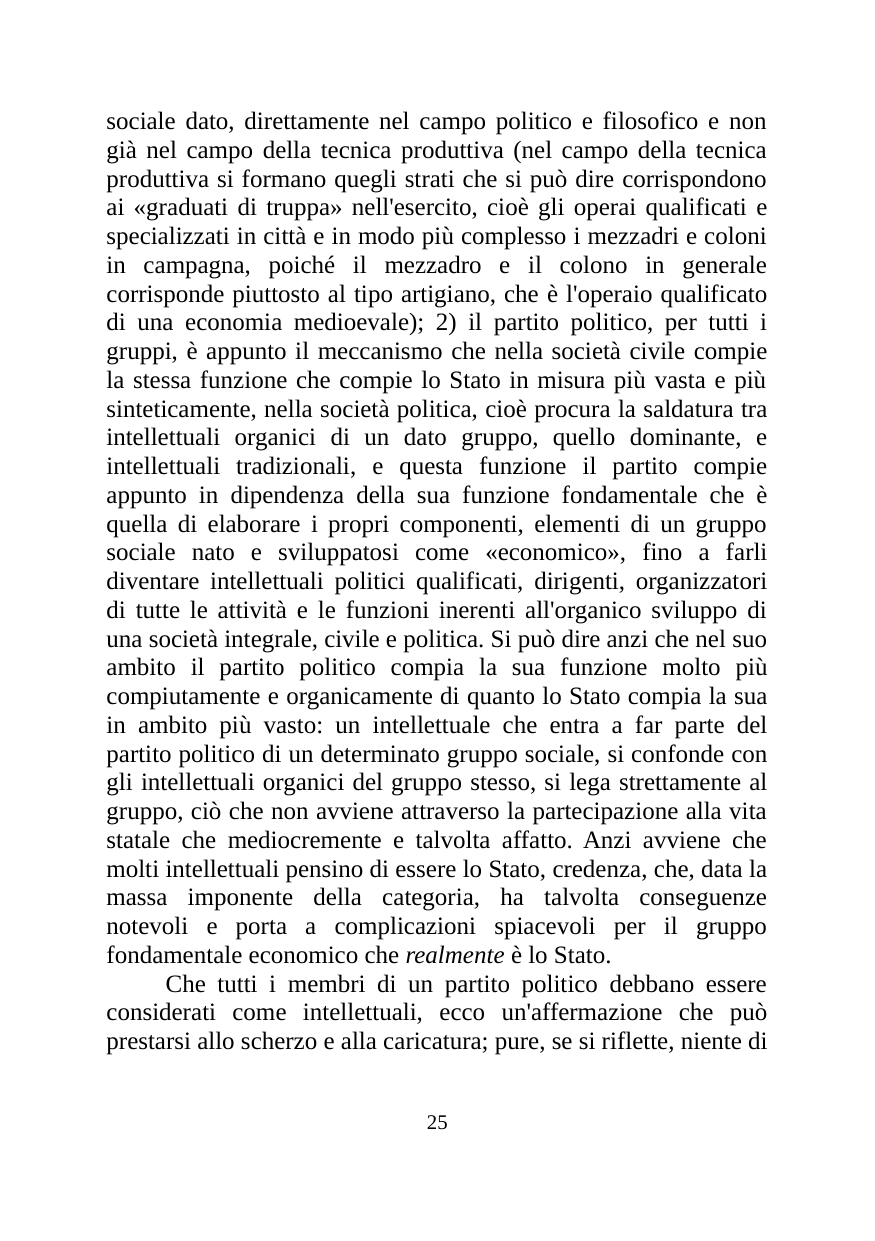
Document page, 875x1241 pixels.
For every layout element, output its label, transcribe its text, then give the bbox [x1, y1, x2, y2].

text Che tutti i membri di un partito politico debbano essere considerati come intellettuali, ecco un'affermazione che può prestarsi allo scherzo e alla caricatura; pure, se si riflette, niente di [106, 969, 768, 1055]
text sociale dato, direttamente nel campo politico e filosofico e non già nel campo della tecnica produttiva (nel campo della tecnica produttiva si formano quegli strati che si può dire corrispondono ai «graduati di truppa» nell'esercito, cioè gli operai qualificati e specializzati in città e in modo più complesso i mezzadri e coloni in campagna, poiché il mezzadro e il colono in generale corrisponde piuttosto al tipo artigiano, che è l'operaio qualificato di una economia medioevale); 2) il partito politico, per tutti i gruppi, è appunto il meccanismo che nella società civile compie la stessa funzione che compie lo Stato in misura più vasta e più sinteticamente, nella società politica, cioè procura la saldatura tra intellettuali organici di un dato gruppo, quello dominante, e intellettuali tradizionali, e questa funzione il partito compie appunto in dipendenza della sua funzione fondamentale che è quella di elaborare i propri componenti, elementi di un gruppo sociale nato e sviluppatosi come «economico», fino a farli diventare intellettuali politici qualificati, dirigenti, organizzatori di tutte le attività e le funzioni inerenti all'organico sviluppo di una società integrale, civile e politica. Si può dire anzi che nel suo ambito il partito politico compia la sua funzione molto più compiutamente e organicamente di quanto lo Stato compia la sua in ambito più vasto: un intellettuale che entra a far parte del partito politico di un determinato gruppo sociale, si confonde con gli intellettuali organici del gruppo stesso, si lega strettamente al gruppo, ciò che non avviene attraverso la partecipazione alla vita statale che mediocremente e talvolta affatto. Anzi avviene che molti intellettuali pensino di essere lo Stato, credenza, che, data la massa imponente della categoria, ha talvolta conseguenze notevoli e porta a complicazioni spiacevoli per il gruppo fondamentale economico che realmente è lo Stato. [106, 106, 768, 969]
